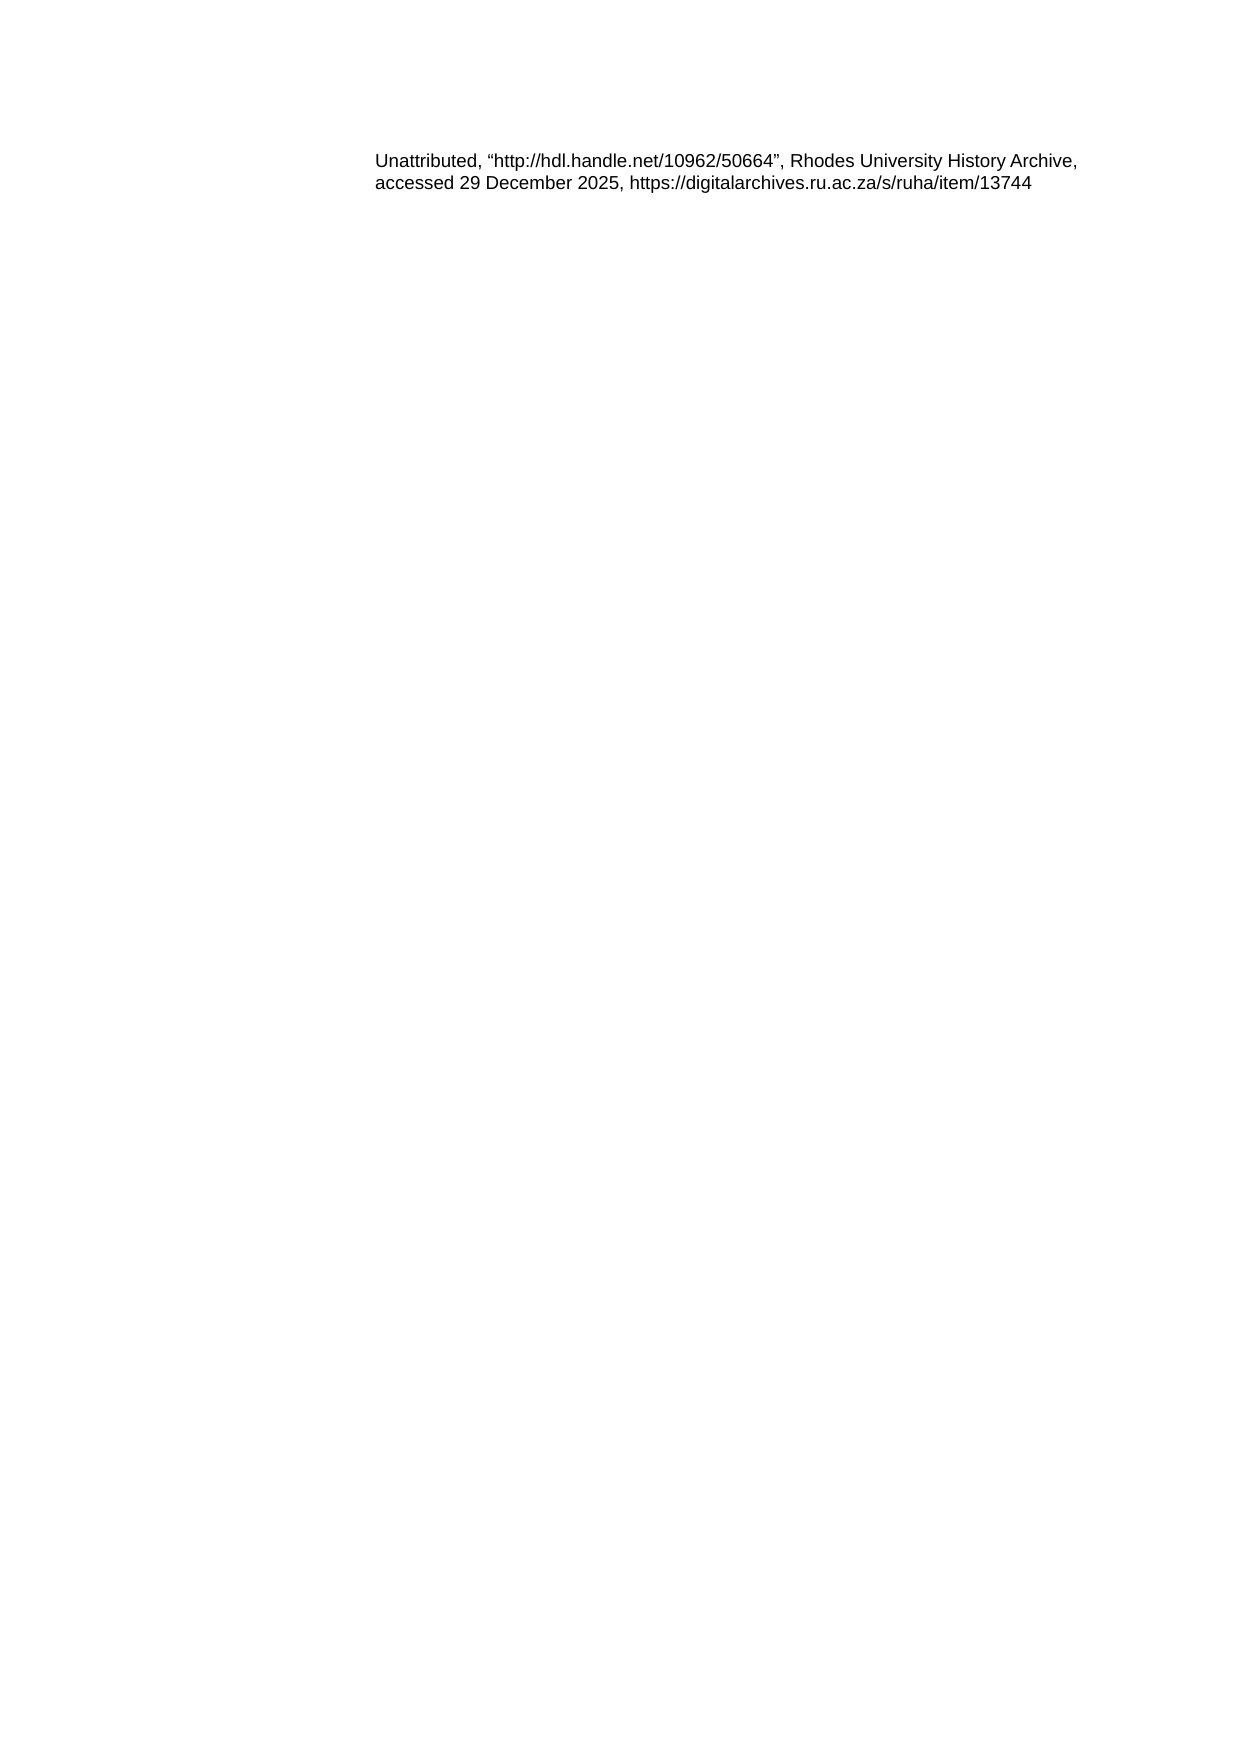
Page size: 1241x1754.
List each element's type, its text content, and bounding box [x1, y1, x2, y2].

text Unattributed, “http://hdl.handle.net/10962/50664”, Rhodes University History Archive, accessed 29 December 2025, https://digitalarchives.ru.ac.za/s/ruha/item/13744 [375, 150, 1090, 193]
